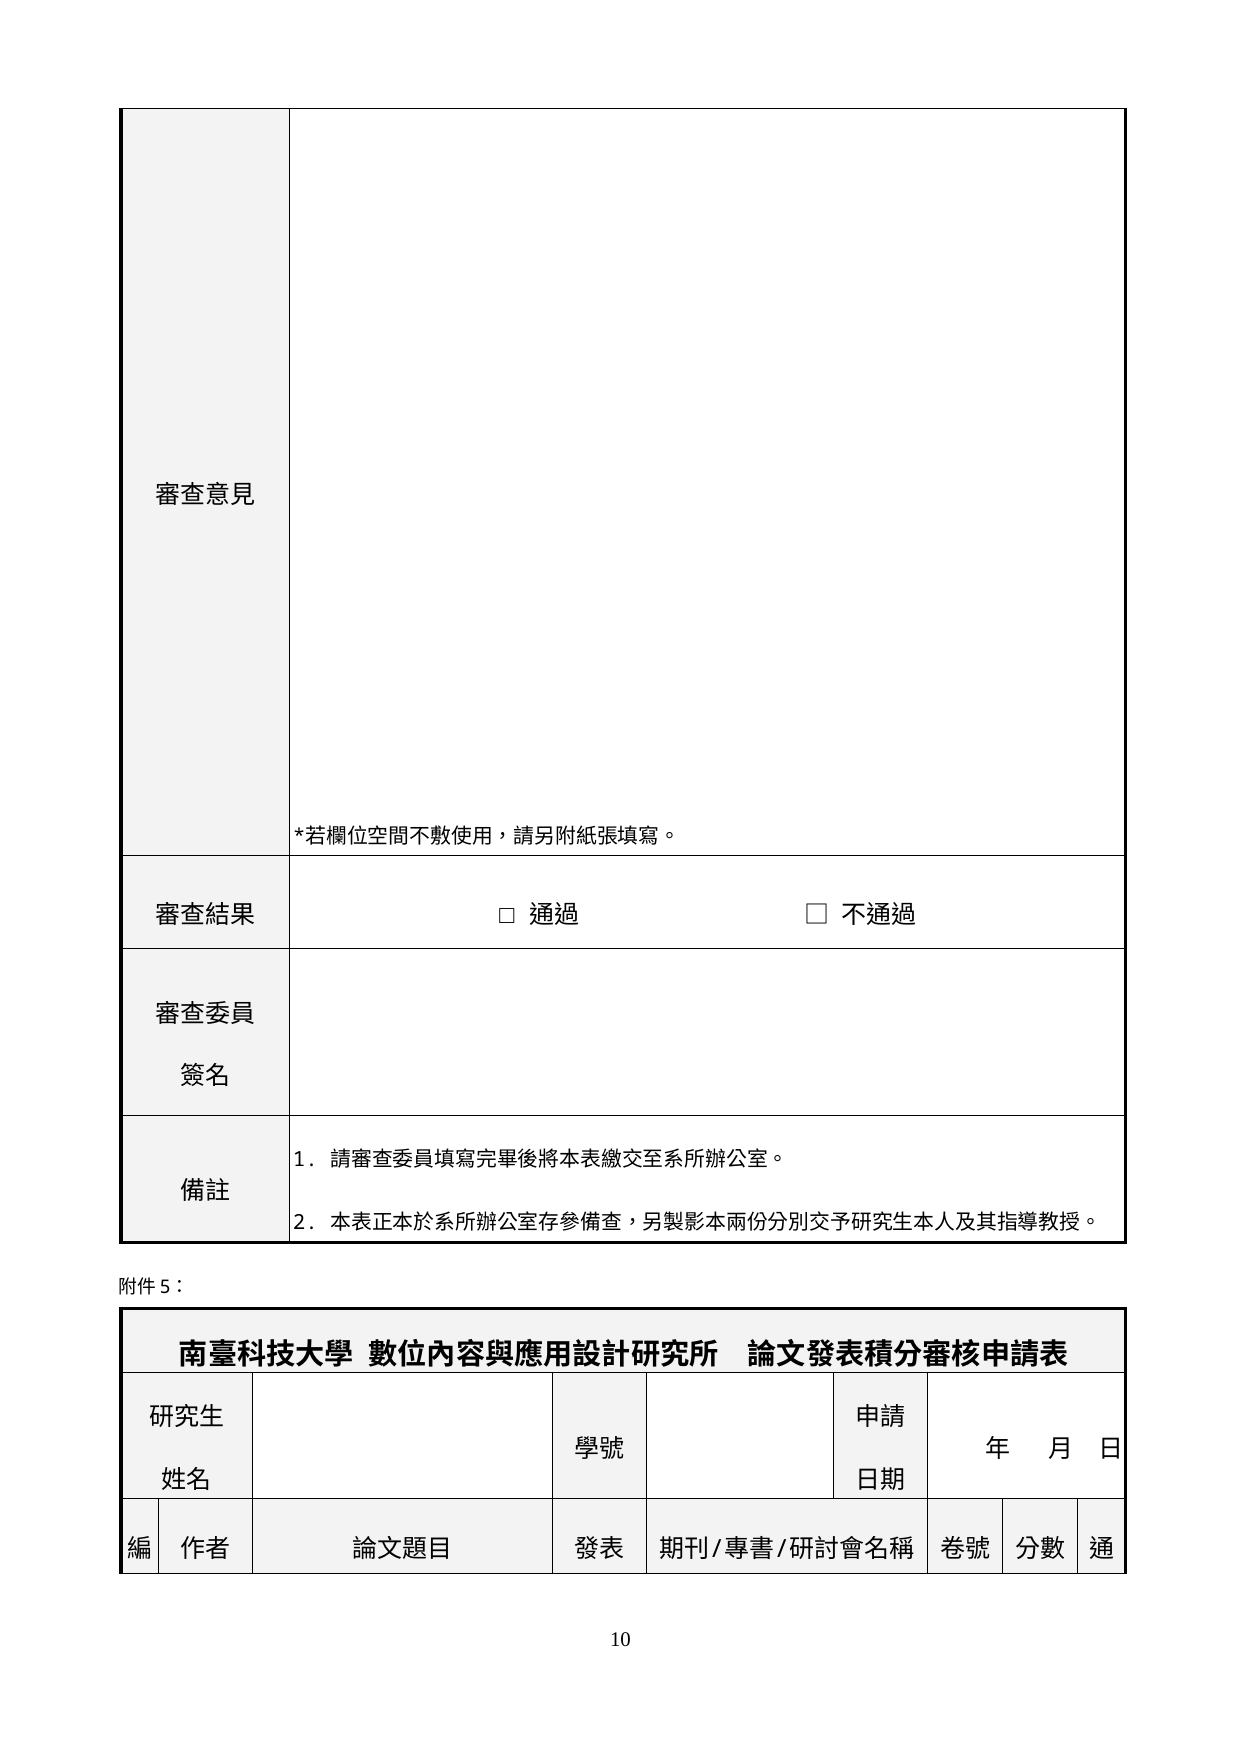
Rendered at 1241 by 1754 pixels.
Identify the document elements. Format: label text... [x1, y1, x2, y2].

table_cell 期刊/專書/研討會名稱 [647, 1499, 927, 1573]
table_cell 審查意見 [123, 109, 289, 855]
table_cell *若欄位空間不敷使用，請另附紙張填寫。 [290, 109, 1124, 855]
table_cell [647, 1373, 833, 1498]
table_cell 作者 [159, 1499, 252, 1573]
table_cell 編 [123, 1499, 158, 1573]
table_cell 學號 [553, 1373, 646, 1498]
table_header 南臺科技大學 數位內容與應用設計研究所 論文發表積分審核申請表 [123, 1310, 1124, 1372]
table_cell 發表 [553, 1499, 646, 1573]
table_cell 審查委員 簽名 [123, 949, 289, 1115]
table_cell 審查結果 [123, 856, 289, 948]
table_cell 請審查委員填寫完畢後將本表繳交至系所辦公室。 本表正本於系所辦公室存參備查，另製影本兩份分別交予研究生本人及其指導教授。 [290, 1116, 1124, 1241]
table_cell [290, 949, 1124, 1115]
table_cell 分數 [1003, 1499, 1077, 1573]
table_cell 通 [1078, 1499, 1124, 1573]
table_cell 備註 [123, 1116, 289, 1241]
table_cell □ 通過 □ 不通過 [290, 856, 1124, 948]
table_cell 申請 日期 [834, 1373, 927, 1498]
table_cell 卷號 [928, 1499, 1002, 1573]
table_cell 論文題目 [253, 1499, 552, 1573]
table_cell 研究生 姓名 [123, 1373, 252, 1498]
table_cell [253, 1373, 552, 1498]
text 附件5： [118, 1244, 1122, 1307]
table_cell 年 月 日 [928, 1373, 1124, 1498]
